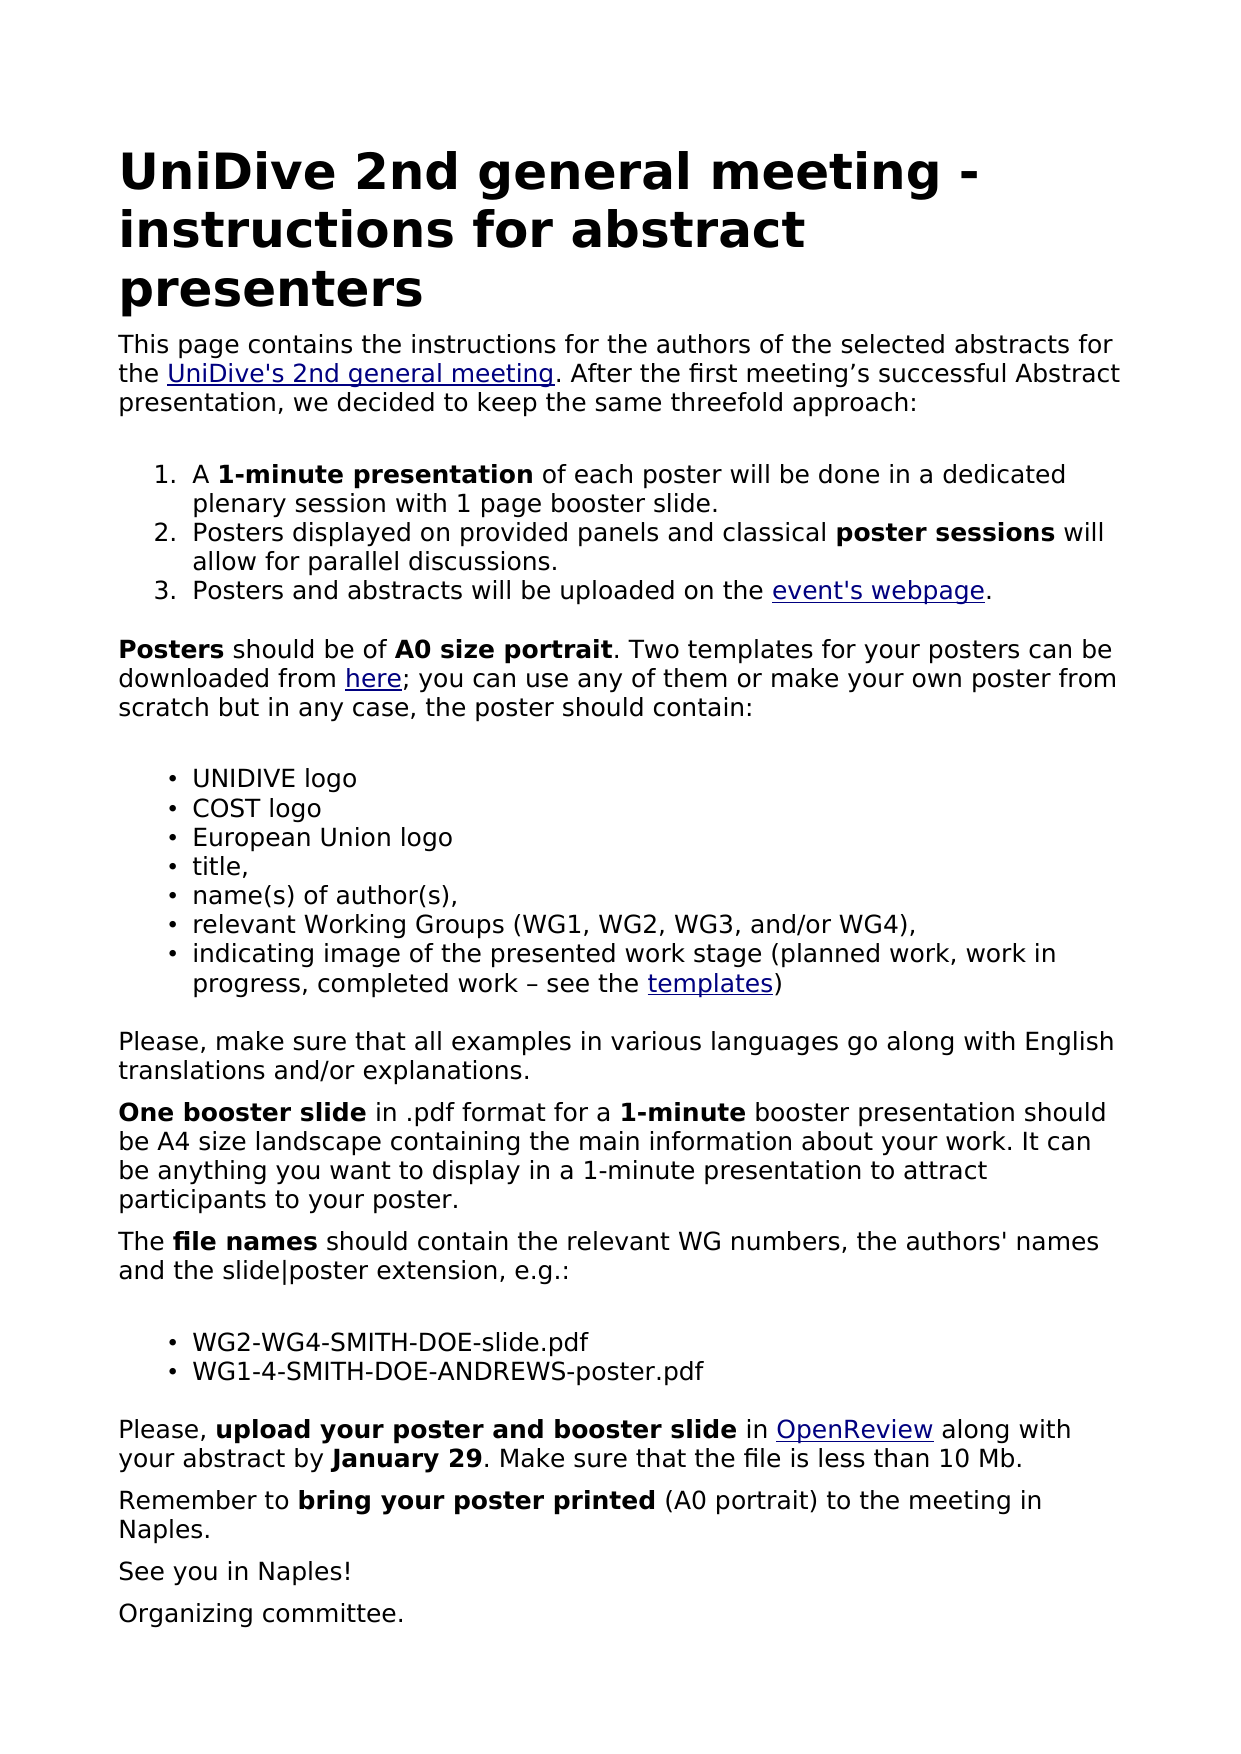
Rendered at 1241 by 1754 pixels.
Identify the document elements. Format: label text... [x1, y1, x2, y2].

text Posters should be of A0 size portrait. Two templates for your posters can be downloaded from here; you can use any of them or make your own poster from scratch but in any case, the poster should contain: [118, 635, 1122, 723]
text The file names should contain the relevant WG numbers, the authors' names and the slide|poster extension, e.g.: [118, 1227, 1122, 1286]
text Please, upload your poster and booster slide in OpenReview along with your abstract by January 29. Make sure that the file is less than 10 Mb. [118, 1416, 1122, 1474]
list Posters and abstracts will be uploaded on the event's webpage. [177, 576, 1122, 606]
text This page contains the instructions for the authors of the selected abstracts for the UniDive's 2nd general meeting. After the first meeting’s successful Abstract presentation, we decided to keep the same threefold approach: [118, 330, 1122, 418]
list relevant Working Groups (WG1, WG2, WG3, and/or WG4), [177, 910, 1122, 939]
list name(s) of author(s), [177, 881, 1122, 910]
list UNIDIVE logo [177, 764, 1122, 794]
text Remember to bring your poster printed (A0 portrait) to the meeting in Naples. [118, 1486, 1122, 1545]
text Organizing committee. [118, 1599, 1122, 1628]
list WG1-4-SMITH-DOE-ANDREWS-poster.pdf [177, 1357, 1122, 1386]
subtitle UniDive 2nd general meeting - instructions for abstract presenters [118, 143, 1122, 318]
list COST logo [177, 794, 1122, 823]
text See you in Naples! [118, 1557, 1122, 1586]
list WG2-WG4-SMITH-DOE-slide.pdf [177, 1328, 1122, 1357]
list European Union logo [177, 823, 1122, 852]
list Posters displayed on provided panels and classical poster sessions will allow for parallel discussions. [177, 518, 1122, 576]
text One booster slide in .pdf format for a 1-minute booster presentation should be A4 size landscape containing the main information about your work. It can be anything you want to display in a 1-minute presentation to attract participants to your poster. [118, 1098, 1122, 1215]
list title, [177, 852, 1122, 881]
text Please, make sure that all examples in various languages go along with English translations and/or explanations. [118, 1027, 1122, 1086]
list indicating image of the presented work stage (planned work, work in progress, completed work – see the templates) [177, 939, 1122, 998]
list A 1-minute presentation of each poster will be done in a dedicated plenary session with 1 page booster slide. [177, 460, 1122, 518]
